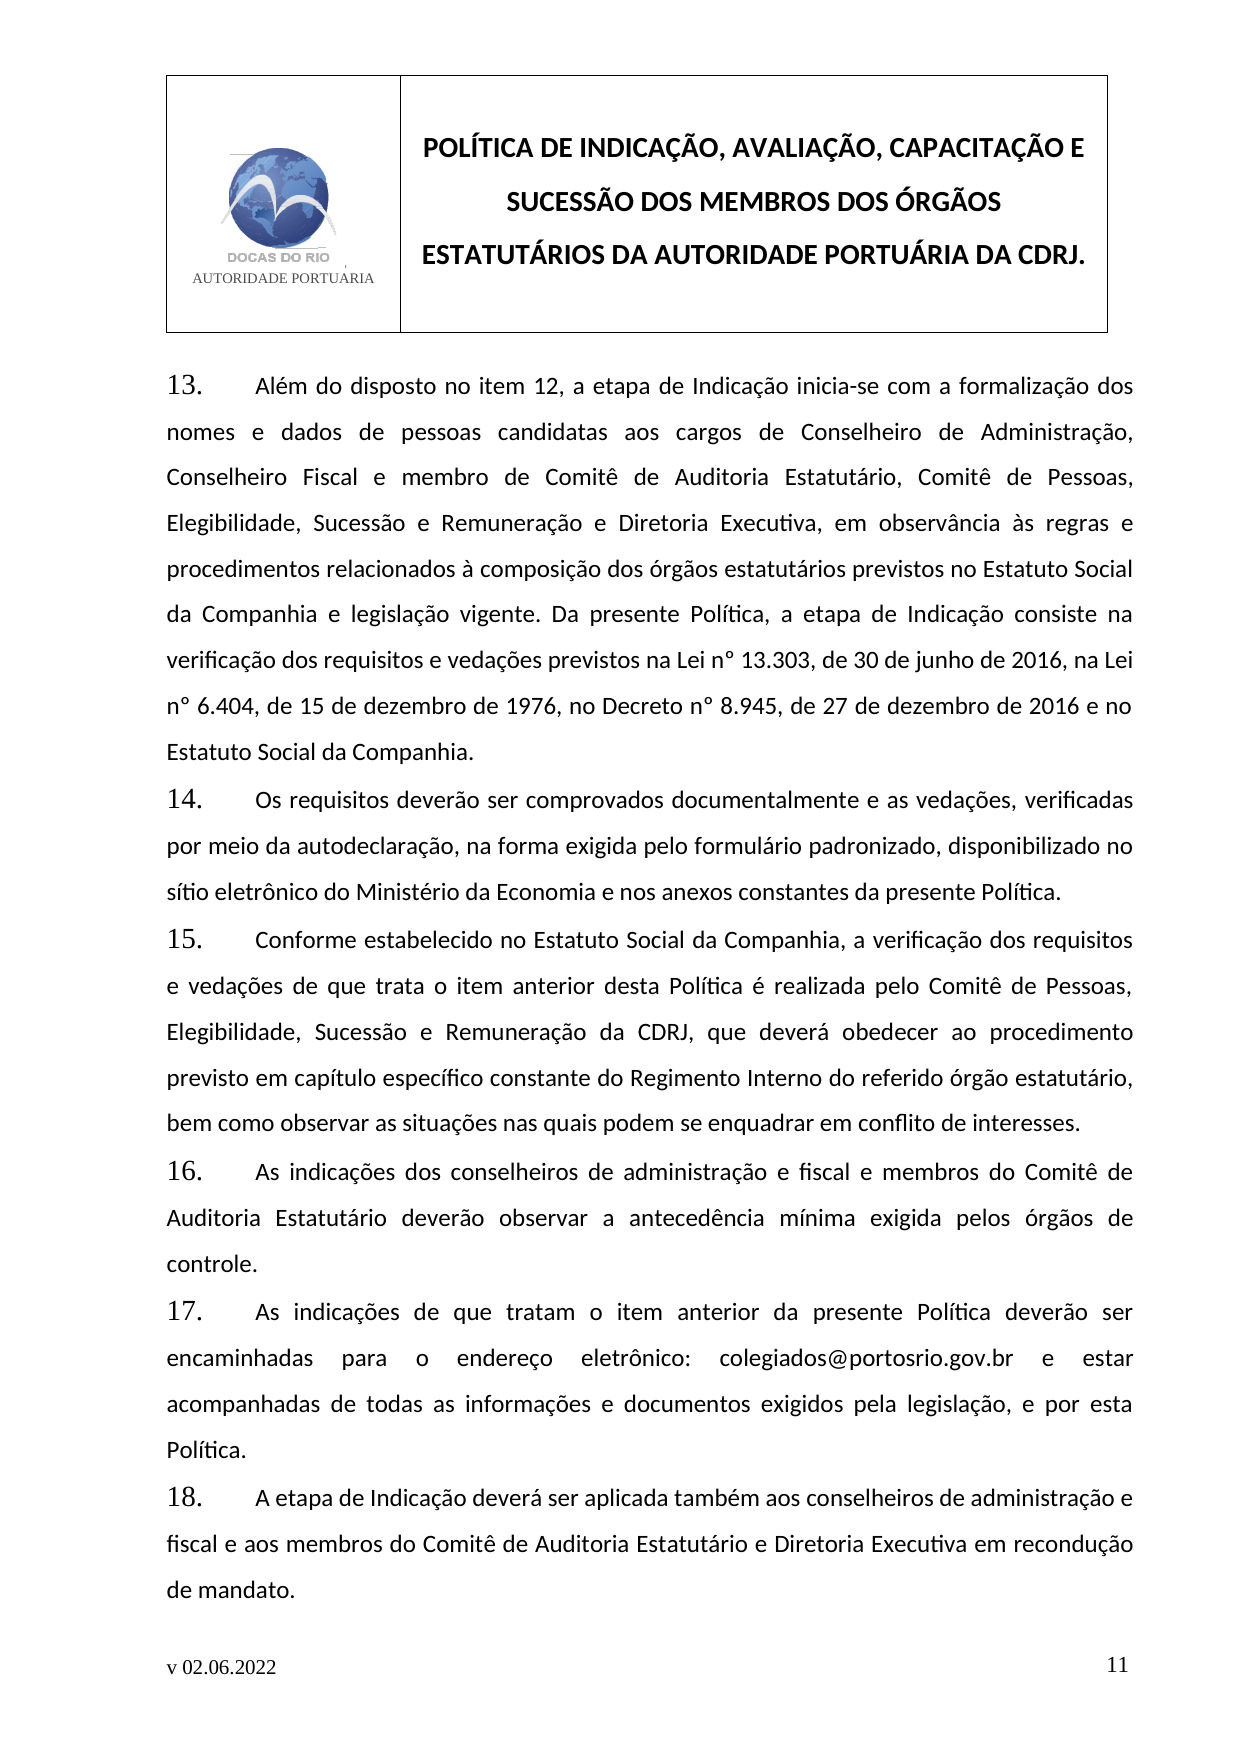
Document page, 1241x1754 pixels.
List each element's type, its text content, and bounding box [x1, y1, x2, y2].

list Conforme estabelecido no Estatuto Social da Companhia, a verificação dos requisitos e vedações de que trata o item anterior desta Política é realizada pelo Comitê de Pessoas, Elegibilidade, Sucessão e Remuneração da CDRJ, que deverá obedecer ao procedimento previsto em capítulo específico constante do Regimento Interno do referido órgão estatutário, bem como observar as situações nas quais podem se enquadrar em conflito de interesses. [166, 922, 1134, 1138]
list A etapa de Indicação deverá ser aplicada também aos conselheiros de administração e fiscal e aos membros do Comitê de Auditoria Estatutário e Diretoria Executiva em recondução de mandato. [166, 1479, 1134, 1604]
list As indicações dos conselheiros de administração e fiscal e membros do Comitê de Auditoria Estatutário deverão observar a antecedência mínima exigida pelos órgãos de controle. [166, 1153, 1134, 1278]
list Os requisitos deverão ser comprovados documentalmente e as vedações, verificadas por meio da autodeclaração, na forma exigida pelo formulário padronizado, disponibilizado no sítio eletrônico do Ministério da Economia e nos anexos constantes da presente Política. [166, 781, 1134, 906]
list As indicações de que tratam o item anterior da presente Política deverão ser encaminhadas para o endereço eletrônico: colegiados@portosrio.gov.br e estar acompanhadas de todas as informações e documentos exigidos pela legislação, e por esta Política. [166, 1293, 1134, 1464]
list Além do disposto no item 12, a etapa de Indicação inicia-se com a formalização dos nomes e dados de pessoas candidatas aos cargos de Conselheiro de Administração, Conselheiro Fiscal e membro de Comitê de Auditoria Estatutário, Comitê de Pessoas, Elegibilidade, Sucessão e Remuneração e Diretoria Executiva, em observância às regras e procedimentos relacionados à composição dos órgãos estatutários previstos no Estatuto Social da Companhia e legislação vigente. Da presente Política, a etapa de Indicação consiste na verificação dos requisitos e vedações previstos na Lei nº 13.303, de 30 de junho de 2016, na Lei nº 6.404, de 15 de dezembro de 1976, no Decreto nº 8.945, de 27 de dezembro de 2016 e no Estatuto Social da Companhia. [166, 367, 1134, 766]
